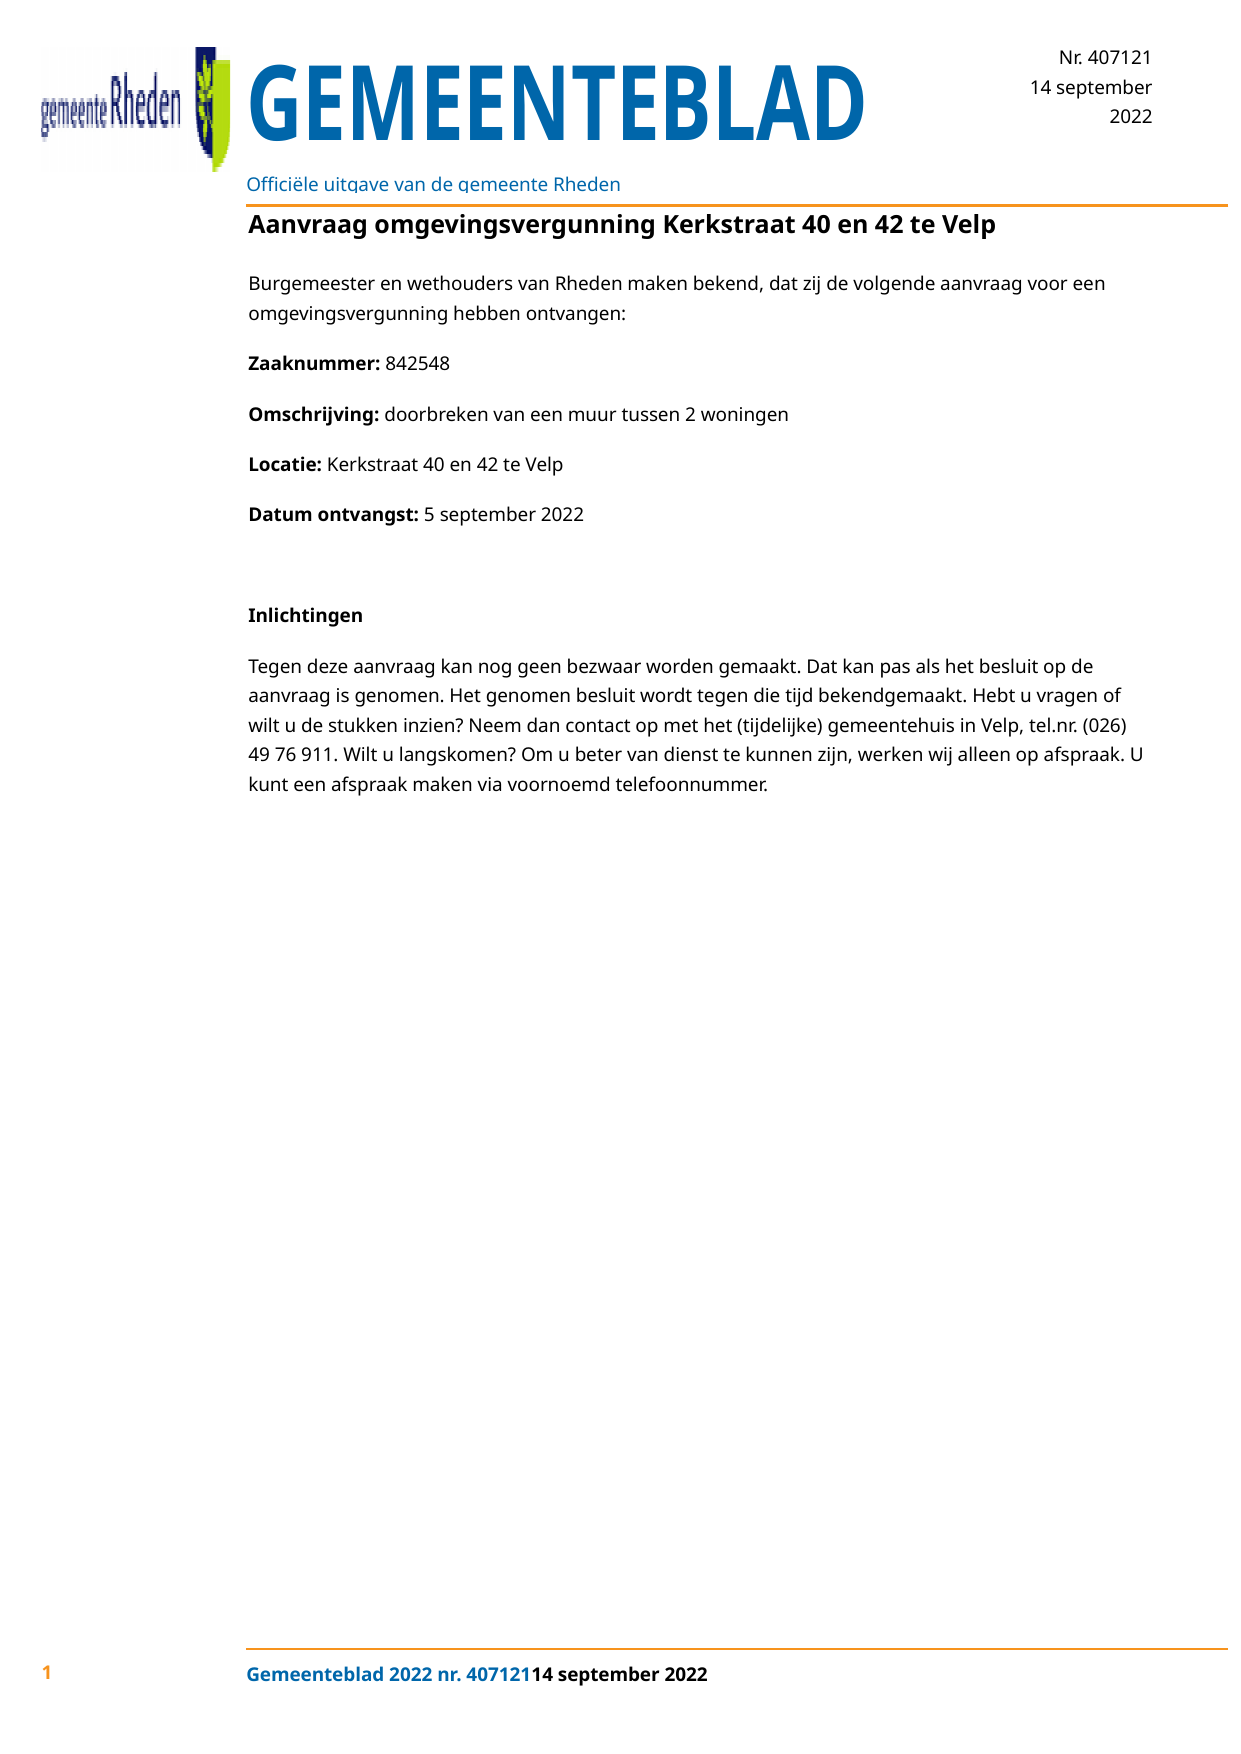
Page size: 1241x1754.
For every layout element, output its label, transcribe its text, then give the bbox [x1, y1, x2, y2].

text Locatie: Kerkstraat 40 en 42 te Velp [248, 451, 1152, 477]
text Aanvraag omgevingsvergunning Kerkstraat 40 en 42 te Velp [248, 207, 1152, 241]
text Omschrijving: doorbreken van een muur tussen 2 woningen [248, 401, 1152, 426]
text Datum ontvangst: 5 september 2022 [248, 502, 1152, 527]
text Inlichtingen [248, 602, 1152, 628]
picture [41, 47, 231, 172]
text Zaaknummer: 842548 [248, 350, 1152, 376]
text Burgemeester en wethouders van Rheden maken bekend, dat zij de volgende aanvraag voor een omgevingsvergunning hebben ontvangen: [248, 270, 1152, 326]
text Tegen deze aanvraag kan nog geen bezwaar worden gemaakt. Dat kan pas als het besluit op de aanvraag is genomen. Het genomen besluit wordt tegen die tijd bekendgemaakt. Hebt u vragen of wilt u de stukken inzien? Neem dan contact op met het (tijdelijke) gemeentehuis in Velp, tel.nr. (026) 49 76 911. Wilt u langskomen? Om u beter van dienst te kunnen zijn, werken wij alleen op afspraak. U kunt een afspraak maken via voornoemd telefoonnummer. [248, 653, 1152, 797]
